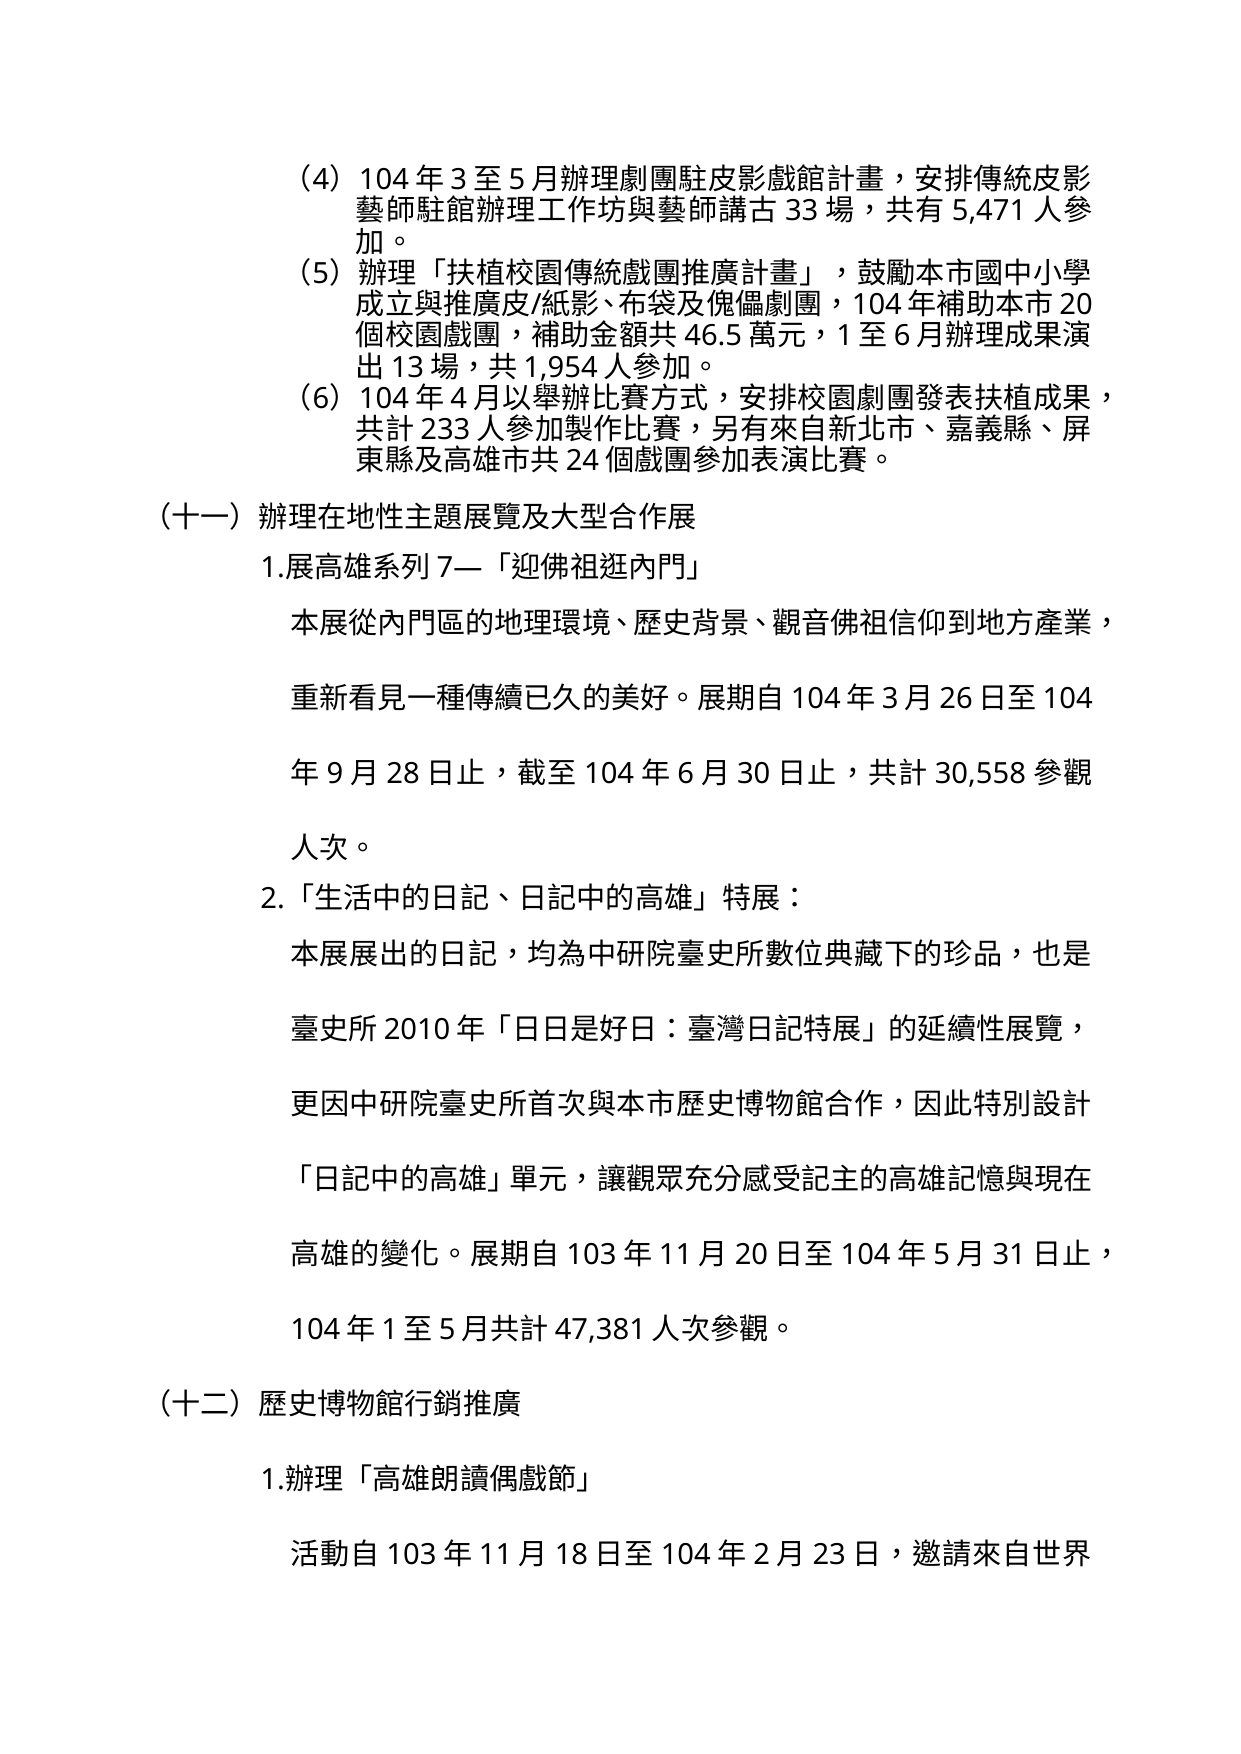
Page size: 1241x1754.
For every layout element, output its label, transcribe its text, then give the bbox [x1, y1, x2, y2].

text 活動自103年11月18日至104年2月23日，邀請來自世界 [290, 1514, 1092, 1589]
text （6）104年4月以舉辦比賽方式，安排校園劇團發表扶植成果，共計233人參加製作比賽，另有來自新北市、嘉義縣、屏東縣及高雄市共24個戲團參加表演比賽。 [283, 383, 1092, 477]
text 本展從內門區的地理環境、歷史背景、觀音佛祖信仰到地方產業，重新看見一種傳續已久的美好。展期自104年3月26日至104年9月28日止，截至104年6月30日止，共計30,558參觀人次。 [290, 583, 1092, 883]
text 1.展高雄系列7—「迎佛祖逛內門」 [260, 552, 1092, 583]
text 2.「生活中的日記、日記中的高雄」特展： [260, 883, 1092, 914]
text （十二）歷史博物館行銷推廣 [123, 1364, 1092, 1439]
text 本展展出的日記，均為中研院臺史所數位典藏下的珍品，也是臺史所2010年「日日是好日：臺灣日記特展」的延續性展覽，更因中研院臺史所首次與本市歷史博物館合作，因此特別設計「日記中的高雄」單元，讓觀眾充分感受記主的高雄記憶與現在高雄的變化。展期自103年11月20日至104年5月31日止，104年1至5月共計47,381人次參觀。 [290, 914, 1092, 1364]
text 1.辦理「高雄朗讀偶戲節」 [260, 1439, 1092, 1514]
text （4）104年3至5月辦理劇團駐皮影戲館計畫，安排傳統皮影藝師駐館辦理工作坊與藝師講古33場，共有5,471人參加。 [283, 164, 1092, 258]
text （十一）辦理在地性主題展覽及大型合作展 [123, 477, 1092, 552]
text （5）辦理「扶植校園傳統戲團推廣計畫」，鼓勵本市國中小學成立與推廣皮/紙影、布袋及傀儡劇團，104年補助本市20個校園戲團，補助金額共46.5萬元，1至6月辦理成果演出13場，共1,954人參加。 [283, 258, 1092, 383]
